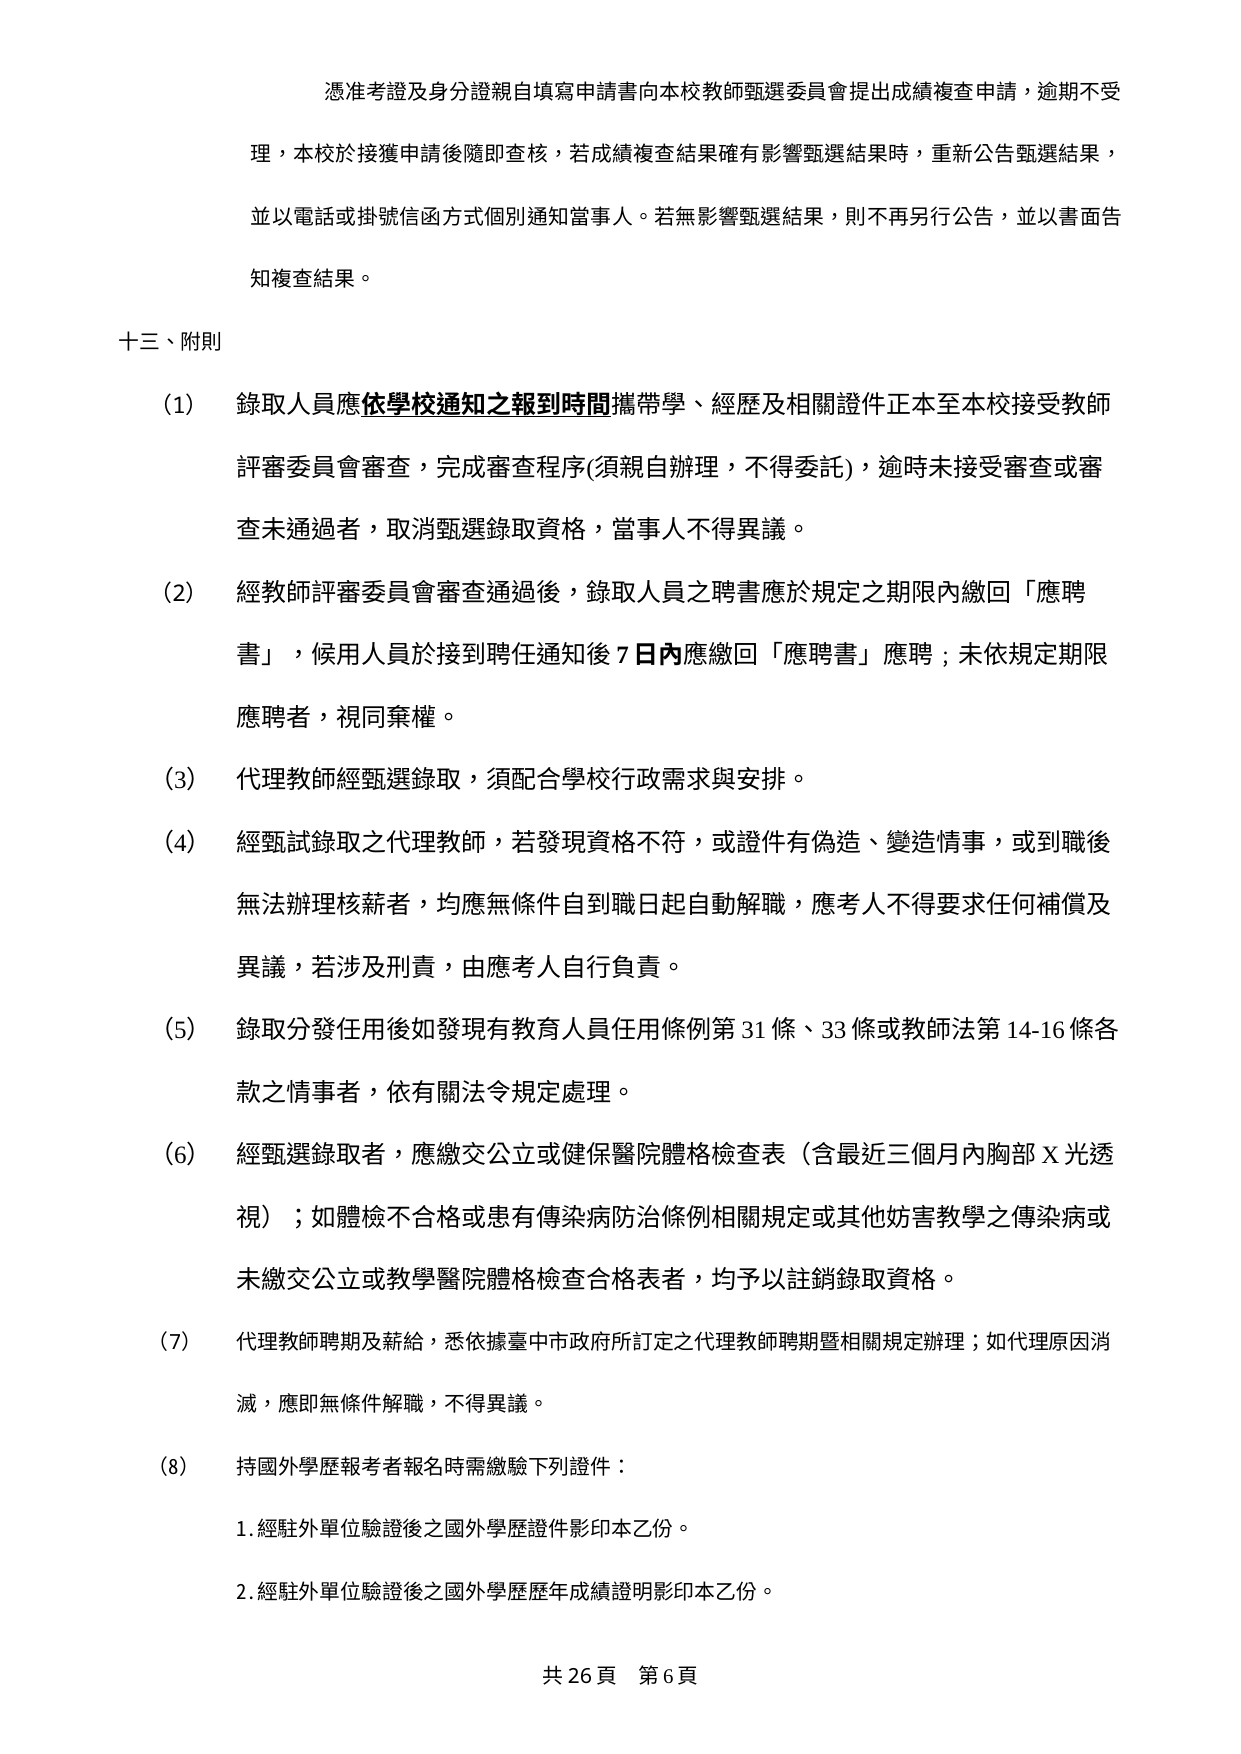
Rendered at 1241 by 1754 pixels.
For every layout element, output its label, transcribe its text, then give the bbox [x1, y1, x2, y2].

list 經甄選錄取者，應繳交公立或健保醫院體格檢查表（含最近三個月內胸部X光透視）；如體檢不合格或患有傳染病防治條例相關規定或其他妨害教學之傳染病或未繳交公立或教學醫院體格檢查合格表者，均予以註銷錄取資格。 [149, 1111, 1122, 1298]
text 2.經駐外單位驗證後之國外學歷歷年成績證明影印本乙份。 [118, 1548, 1122, 1611]
list 代理教師聘期及薪給，悉依據臺中市政府所訂定之代理教師聘期暨相關規定辦理；如代理原因消滅，應即無條件解職，不得異議。 [148, 1298, 1122, 1423]
list 錄取分發任用後如發現有教育人員任用條例第31條、33條或教師法第14-16條各款之情事者，依有關法令規定處理。 [149, 986, 1122, 1111]
list 錄取人員應依學校通知之報到時間攜帶學、經歷及相關證件正本至本校接受教師評審委員會審查，完成審查程序(須親自辦理，不得委託)，逾時未接受審查或審查未通過者，取消甄選錄取資格，當事人不得異議。 [149, 361, 1122, 548]
list 代理教師經甄選錄取，須配合學校行政需求與安排。 [149, 736, 1122, 798]
text 十三、附則 [118, 298, 1122, 361]
text 憑准考證及身分證親自填寫申請書向本校教師甄選委員會提出成績複查申請，逾期不受理，本校於接獲申請後隨即查核，若成績複查結果確有影響甄選結果時，重新公告甄選結果，並以電話或掛號信函方式個別通知當事人。若無影響甄選結果，則不再另行公告，並以書面告知複查結果。 [172, 48, 1122, 298]
list 持國外學歷報考者報名時需繳驗下列證件： [148, 1423, 1122, 1486]
text 1.經駐外單位驗證後之國外學歷證件影印本乙份。 [222, 1486, 1122, 1548]
list 經教師評審委員會審查通過後，錄取人員之聘書應於規定之期限內繳回「應聘書」，候用人員於接到聘任通知後7日內應繳回「應聘書」應聘﹔未依規定期限應聘者，視同棄權。 [149, 548, 1122, 736]
list 經甄試錄取之代理教師，若發現資格不符，或證件有偽造、變造情事，或到職後無法辦理核薪者，均應無條件自到職日起自動解職，應考人不得要求任何補償及異議，若涉及刑責，由應考人自行負責。 [149, 798, 1122, 986]
